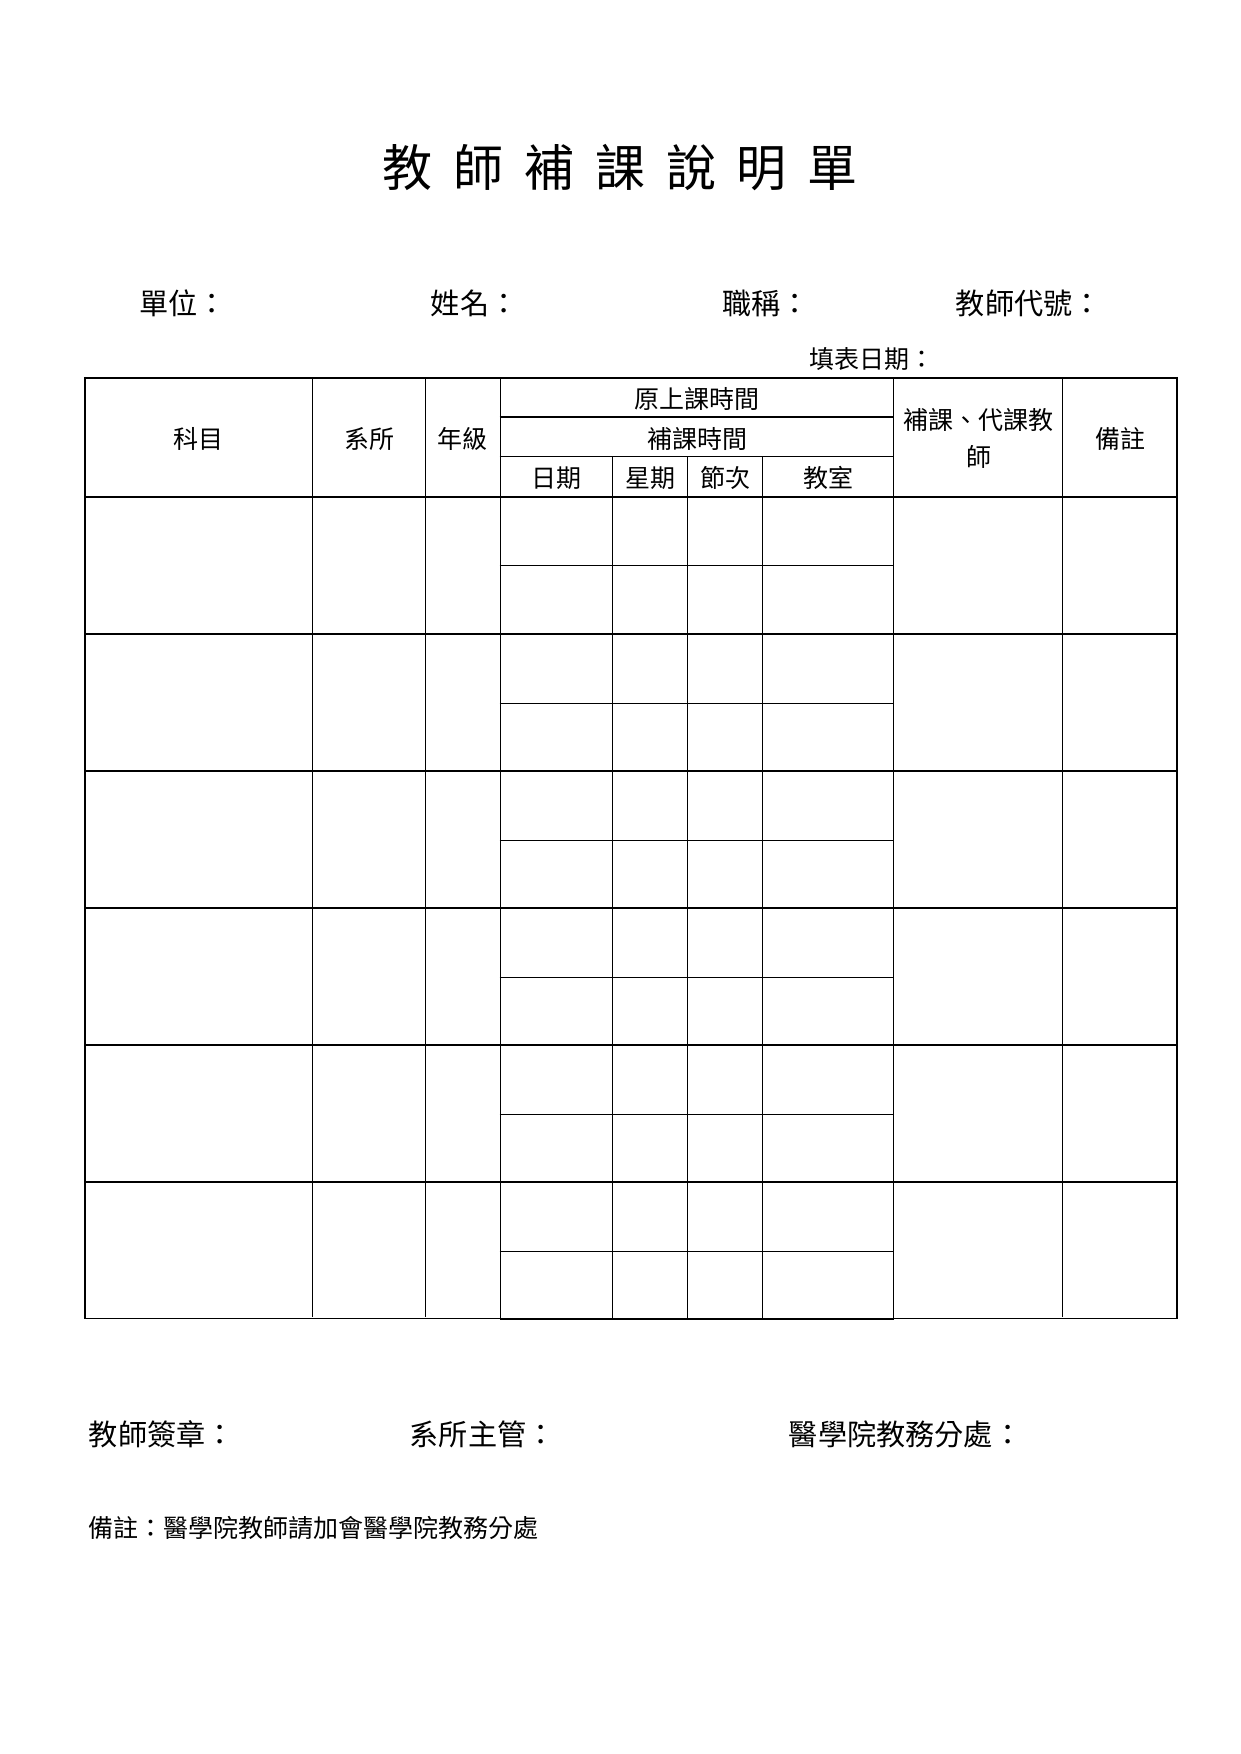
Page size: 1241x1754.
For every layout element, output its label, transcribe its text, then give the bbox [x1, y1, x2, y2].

table_cell [1063, 1183, 1176, 1318]
table_cell [613, 841, 687, 907]
table_cell [613, 978, 687, 1044]
table_cell [426, 909, 500, 1044]
table_cell [86, 1046, 312, 1181]
table_cell [613, 704, 687, 770]
table_cell [688, 772, 762, 839]
table_cell [613, 566, 687, 633]
table_header 原上課時間 [501, 379, 893, 416]
table_cell [1063, 635, 1176, 770]
table_cell [313, 772, 425, 907]
table_cell [1063, 1046, 1176, 1181]
table_cell [501, 498, 612, 565]
table_cell [1063, 909, 1176, 1044]
text 教師補課說明單 [89, 127, 1152, 202]
table_cell [501, 909, 612, 977]
table_cell [501, 1183, 612, 1251]
table_cell [613, 772, 687, 839]
table_cell 節次 [688, 457, 762, 496]
table_cell [613, 1115, 687, 1181]
table_cell [894, 498, 1062, 633]
table_cell [763, 498, 893, 565]
table_cell [426, 635, 500, 770]
table_cell [763, 909, 893, 977]
text 備註：醫學院教師請加會醫學院教務分處 [89, 1508, 1152, 1545]
table_cell [894, 635, 1062, 770]
table_cell [688, 566, 762, 633]
table_header 補課、代課教師 [894, 379, 1062, 496]
table_cell [613, 635, 687, 702]
table_cell [501, 704, 612, 770]
table_cell [313, 1046, 425, 1181]
table_cell [688, 909, 762, 977]
table_header 科目 [86, 379, 312, 496]
table_cell [688, 841, 762, 907]
table_cell [763, 704, 893, 770]
table_cell [894, 1046, 1062, 1181]
table_cell [613, 1046, 687, 1114]
table_cell [763, 1115, 893, 1181]
table_header 備註 [1063, 379, 1176, 496]
table_cell [1063, 772, 1176, 907]
table_cell [763, 772, 893, 839]
table_cell [501, 1115, 612, 1181]
table_cell [313, 1183, 425, 1318]
table_cell [688, 1046, 762, 1114]
table_header 系所 [313, 379, 425, 496]
table_cell [501, 841, 612, 907]
table_cell [763, 841, 893, 907]
table_cell [894, 1183, 1063, 1318]
table_cell 教室 [763, 457, 893, 496]
table_cell [894, 909, 1062, 1044]
table_cell [86, 909, 312, 1044]
table_cell [613, 1252, 687, 1318]
table_cell [501, 635, 612, 702]
table_cell [688, 498, 762, 565]
table_cell [1063, 498, 1176, 633]
table_cell [613, 909, 687, 977]
table_cell 星期 [613, 457, 687, 496]
table_header 年級 [426, 379, 500, 496]
table_cell [501, 566, 612, 633]
table_cell [426, 772, 500, 907]
table_cell [86, 498, 312, 633]
text 填表日期： [89, 339, 1152, 377]
table_cell [426, 498, 500, 633]
table_cell [688, 1115, 762, 1181]
table_cell [763, 1183, 893, 1251]
table_cell [688, 1252, 762, 1318]
table_cell [688, 978, 762, 1044]
table_cell [501, 978, 612, 1044]
table_cell [501, 1046, 612, 1114]
table_cell 日期 [501, 457, 612, 496]
table_cell [763, 635, 893, 702]
table_cell [763, 1046, 893, 1114]
table_cell [426, 1046, 500, 1181]
table_cell [763, 566, 893, 633]
table_cell [86, 1183, 313, 1318]
table_cell [313, 909, 425, 1044]
table_cell [763, 978, 893, 1044]
text 單位： 姓名： 職稱： 教師代號： [89, 264, 1152, 339]
text 教師簽章： 系所主管： 醫學院教務分處： [89, 1395, 1152, 1470]
table_cell [425, 1183, 500, 1318]
table_cell [313, 635, 425, 770]
table_cell [688, 635, 762, 702]
table_cell [688, 1183, 762, 1251]
table_cell [86, 772, 312, 907]
table_cell [86, 635, 312, 770]
table_cell [313, 498, 425, 633]
table_cell [688, 704, 762, 770]
table_cell [613, 1183, 687, 1251]
table_cell [501, 1252, 612, 1318]
table_cell [501, 772, 612, 839]
table_cell 補課時間 [501, 418, 893, 456]
table_cell [894, 772, 1062, 907]
table_cell [763, 1252, 893, 1318]
table_cell [613, 498, 687, 565]
